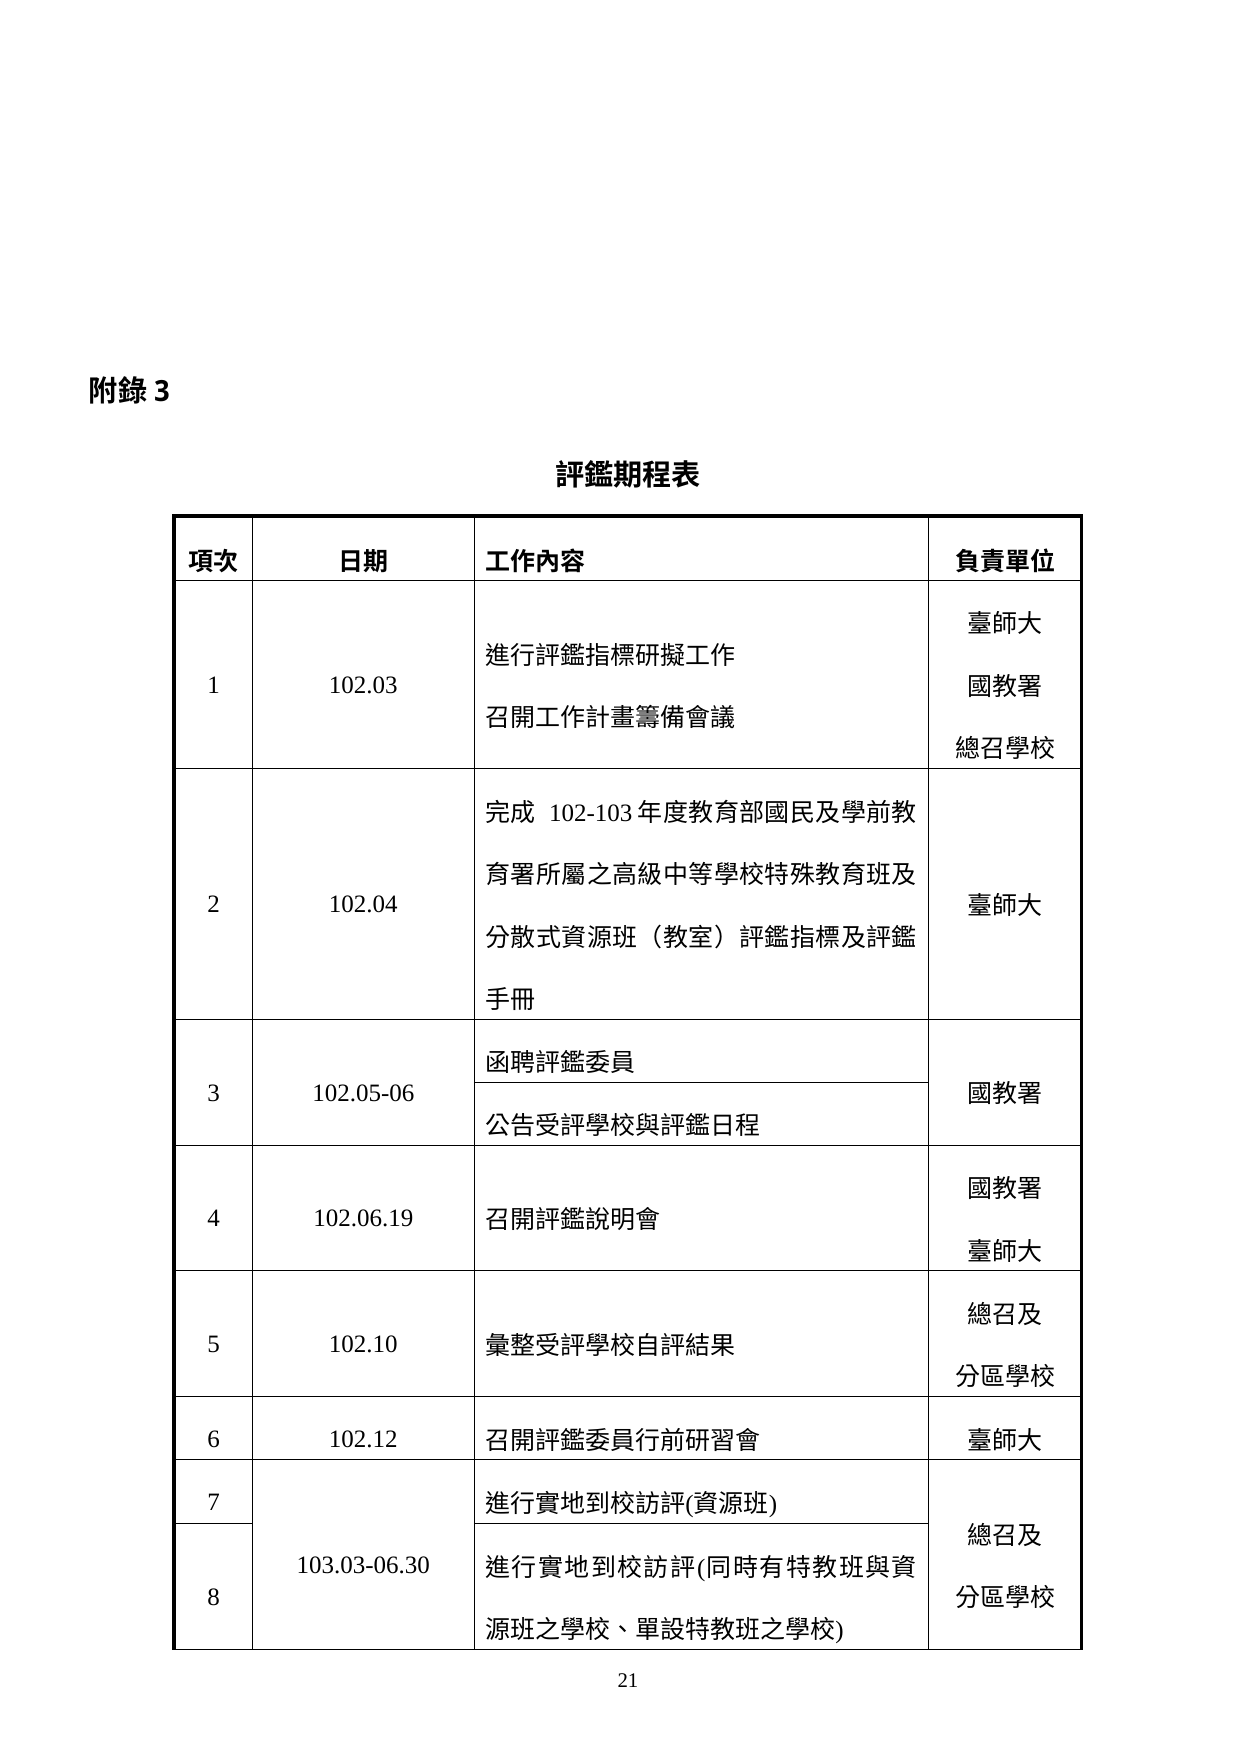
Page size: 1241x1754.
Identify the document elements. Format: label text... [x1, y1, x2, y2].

table_cell 臺師大 國教署 總召學校 [929, 581, 1080, 768]
table_cell 總召及 分區學校 [929, 1460, 1080, 1649]
table_cell 6 [176, 1397, 252, 1459]
table_cell 102.03 [253, 581, 474, 768]
table_cell 臺師大 [929, 1397, 1080, 1459]
text 附錄3 [89, 347, 1167, 409]
table_cell 召開評鑑委員行前研習會 [475, 1397, 928, 1459]
table_cell 102.10 [253, 1271, 474, 1396]
table_cell 總召及 分區學校 [929, 1271, 1080, 1396]
table_cell 3 [176, 1020, 252, 1144]
text 評鑑期程表 [89, 431, 1167, 493]
table_cell 103.03-06.30 [253, 1460, 474, 1649]
table_cell 102.06.19 [253, 1146, 474, 1270]
table_cell 進行實地到校訪評(同時有特教班與資源班之學校、單設特教班之學校) [475, 1524, 928, 1649]
table_cell 進行評鑑指標研擬工作 召開工作計畫籌備會議 [475, 581, 928, 768]
table_cell 國教署 [929, 1020, 1080, 1144]
table_cell 完成 102-103年度教育部國民及學前教育署所屬之高級中等學校特殊教育班及分散式資源班（教室）評鑑指標及評鑑手冊 [475, 769, 928, 1018]
table_cell 國教署 臺師大 [929, 1146, 1080, 1270]
table_cell 臺師大 [929, 769, 1080, 1018]
table_cell 102.05-06 [253, 1020, 474, 1144]
table_cell 1 [176, 581, 252, 768]
table_cell 7 [176, 1460, 252, 1523]
table_header 負責單位 [929, 518, 1080, 580]
table_cell 2 [176, 769, 252, 1018]
table_cell 進行實地到校訪評(資源班) [475, 1460, 928, 1523]
table_cell 函聘評鑑委員 [475, 1020, 928, 1081]
table_cell 5 [176, 1271, 252, 1396]
table_cell 4 [176, 1146, 252, 1270]
table_cell 召開評鑑說明會 [475, 1146, 928, 1270]
table_cell 公告受評學校與評鑑日程 [475, 1083, 928, 1144]
table_header 項次 [176, 518, 252, 580]
table_cell 102.04 [253, 769, 474, 1018]
table_cell 102.12 [253, 1397, 474, 1459]
table_cell 彙整受評學校自評結果 [475, 1271, 928, 1396]
table_header 工作內容 [475, 518, 928, 580]
table_cell 8 [176, 1524, 252, 1649]
table_header 日期 [253, 518, 474, 580]
